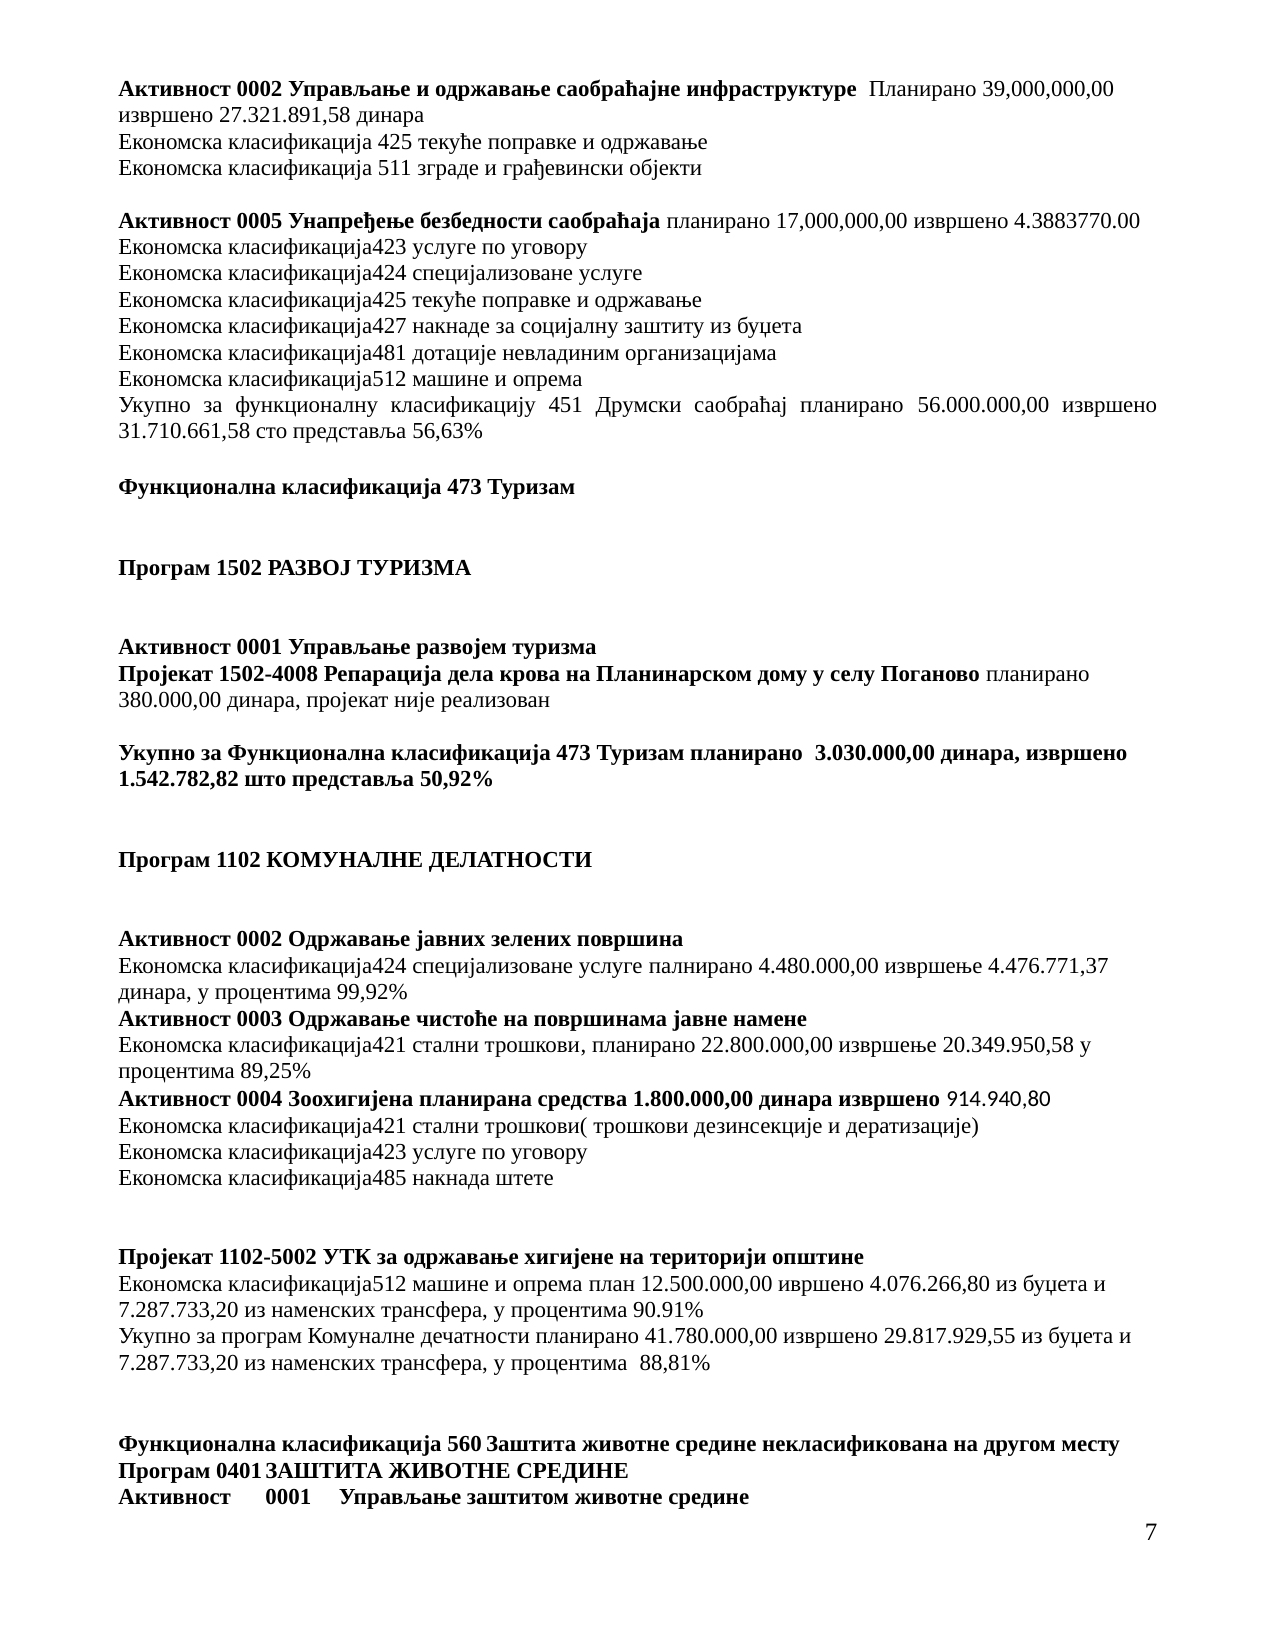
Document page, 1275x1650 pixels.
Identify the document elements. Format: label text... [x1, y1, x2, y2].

text Економска класификација421 стални трошкови, планирано 22.800.000,00 извршење 20.349.950,58 у процентима 89,25% [118, 1031, 1157, 1084]
text Активност 0001 Управљање заштитом животне средине [118, 1483, 1157, 1509]
text Пројекат 1102-5002 УТК за одржавање хигијене на територији општине [118, 1243, 1157, 1270]
text Активност 0003 Одржавање чистоће на површинама јавне намене [118, 1004, 1157, 1031]
text Функционална класификација 473 Туризам [118, 473, 1157, 499]
text Економска класификација512 машине и опрема план 12.500.000,00 ивршено 4.076.266,80 из буџета и 7.287.733,20 из наменских трансфера, у процентима 90.91% [118, 1270, 1157, 1322]
text Активност 0002 Одржавање јавних зелених површина [118, 926, 1157, 952]
text Активност 0004 Зоохигијена планирана средства 1.800.000,00 динара извршено 914.940,80 [118, 1084, 1157, 1112]
text Активност 0002 Управљање и одржавање саобраћајне инфраструктуре Планирано 39,000,000,00 извршено 27.321.891,58 динара [118, 75, 1157, 128]
text Економска класификација424 специјализоване услуге [118, 259, 1157, 286]
text Програм 1102 КОМУНАЛНЕ ДЕЛАТНОСТИ [118, 846, 1157, 873]
text Укупно за Функционална класификација 473 Туризам планирано 3.030.000,00 динара, извршено 1.542.782,82 што представља 50,92% [118, 739, 1157, 791]
text Економска класификација425 текуће поправке и одржавање [118, 286, 1157, 312]
text Програм 1502 РАЗВОЈ ТУРИЗМА [118, 554, 1157, 581]
text Економска класификација423 услуге по уговору [118, 233, 1157, 259]
text Укупно за функционалну класификацију 451 Друмски саобраћај планирано 56.000.000,00 извршено 31.710.661,58 сто представља 56,63% [118, 391, 1157, 444]
text Активност 0001 Управљање развојем туризма [118, 633, 1157, 659]
text Економска класификација 425 текуће поправке и одржавање [118, 128, 1157, 154]
text Економска класификација512 машине и опрема [118, 365, 1157, 391]
text Укупно за програм Комуналне дечатности планирано 41.780.000,00 извршено 29.817.929,55 из буџета и 7.287.733,20 из наменских трансфера, у процентима 88,81% [118, 1322, 1157, 1375]
text Пројекат 1502-4008 Репарација дела крова на Планинарском дому у селу Поганово планирано 380.000,00 динара, пројекат није реализован [118, 659, 1157, 712]
text Економска класификација427 накнаде за социјалну заштиту из буџета [118, 312, 1157, 338]
text Економска класификација485 накнада штете [118, 1164, 1157, 1191]
text Економска класификација423 услуге по уговору [118, 1138, 1157, 1164]
text Економска класификација421 стални трошкови( трошкови дезинсекције и дератизације) [118, 1112, 1157, 1138]
text Економска класификација 511 зграде и грађевински објекти [118, 154, 1157, 180]
text Функционална класификација 560 Заштита животне средине некласификована на другом месту [118, 1430, 1157, 1457]
text Економска класификација424 специјализоване услуге палнирано 4.480.000,00 извршење 4.476.771,37 динара, у процентима 99,92% [118, 952, 1157, 1004]
text Економска класификација481 дотације невладиним организацијама [118, 338, 1157, 365]
text Програм 0401 ЗАШТИТА ЖИВОТНЕ СРЕДИНЕ [118, 1457, 1157, 1483]
text Активност 0005 Унапређење безбедности саобраћаја планирано 17,000,000,00 извршено 4.3883770.00 [118, 207, 1157, 233]
